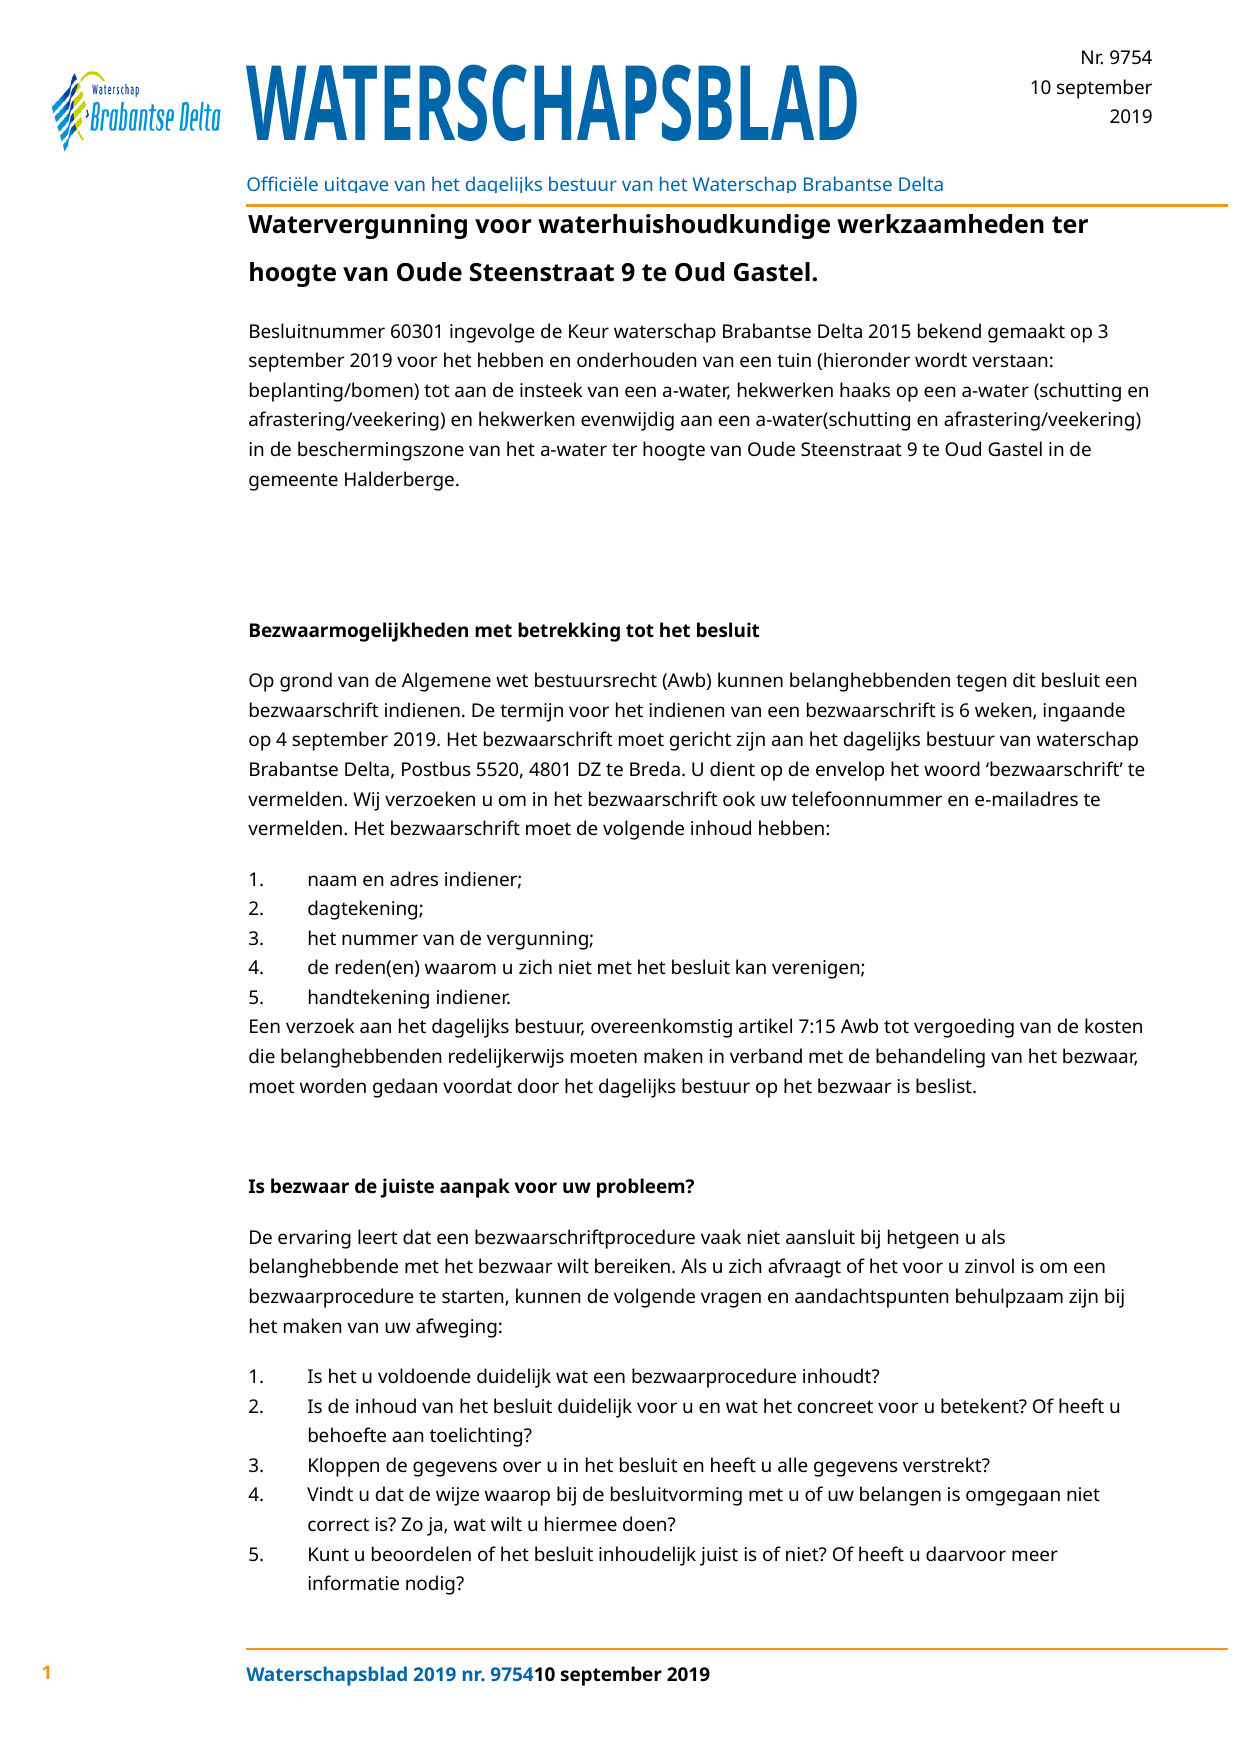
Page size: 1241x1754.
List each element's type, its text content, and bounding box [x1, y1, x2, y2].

text Bezwaarmogelijkheden met betrekking tot het besluit [248, 617, 1152, 643]
text Besluitnummer 60301 ingevolge de Keur waterschap Brabantse Delta 2015 bekend gemaakt op 3 september 2019 voor het hebben en onderhouden van een tuin (hieronder wordt verstaan: beplanting/bomen) tot aan de insteek van een a-water, hekwerken haaks op een a-water (schutting en afrastering/veekering) en hekwerken evenwijdig aan een a-water(schutting en afrastering/veekering) in de beschermingszone van het a-water ter hoogte van Oude Steenstraat 9 te Oud Gastel in de gemeente Halderberge. [248, 318, 1152, 492]
list het nummer van de vergunning; [248, 925, 1152, 951]
list Vindt u dat de wijze waarop bij de besluitvorming met u of uw belangen is omgegaan niet correct is? Zo ja, wat wilt u hiermee doen? [248, 1482, 1152, 1537]
text Een verzoek aan het dagelijks bestuur, overeenkomstig artikel 7:15 Awb tot vergoeding van de kosten die belanghebbenden redelijkerwijs moeten maken in verband met de behandeling van het bezwaar, moet worden gedaan voordat door het dagelijks bestuur op het bezwaar is beslist. [248, 1014, 1152, 1099]
text Is bezwaar de juiste aanpak voor uw probleem? [248, 1174, 1152, 1199]
list Kunt u beoordelen of het besluit inhoudelijk juist is of niet? Of heeft u daarvoor meer informatie nodig? [248, 1541, 1152, 1596]
list Is het u voldoende duidelijk wat een bezwaarprocedure inhoudt? [248, 1363, 1152, 1389]
list naam en adres indiener; [248, 866, 1152, 892]
list de reden(en) waarom u zich niet met het besluit kan verenigen; [248, 954, 1152, 980]
list handtekening indiener. [248, 984, 1152, 1010]
text De ervaring leert dat een bezwaarschriftprocedure vaak niet aansluit bij hetgeen u als belanghebbende met het bezwaar wilt bereiken. Als u zich afvraagt of het voor u zinvol is om een bezwaarprocedure te starten, kunnen de volgende vragen en aandachtspunten behulpzaam zijn bij het maken van uw afweging: [248, 1224, 1152, 1339]
list dagtekening; [248, 895, 1152, 921]
list Is de inhoud van het besluit duidelijk voor u en wat het concreet voor u betekent? Of heeft u behoefte aan toelichting? [248, 1393, 1152, 1448]
text Op grond van de Algemene wet bestuursrecht (Awb) kunnen belanghebbenden tegen dit besluit een bezwaarschrift indienen. De termijn voor het indienen van een bezwaarschrift is 6 weken, ingaande op 4 september 2019. Het bezwaarschrift moet gericht zijn aan het dagelijks bestuur van waterschap Brabantse Delta, Postbus 5520, 4801 DZ te Breda. U dient op de envelop het woord ‘bezwaarschrift’ te vermelden. Wij verzoeken u om in het bezwaarschrift ook uw telefoonnummer en e‑mailadres te vermelden. Het bezwaarschrift moet de volgende inhoud hebben: [248, 667, 1152, 841]
text Watervergunning voor waterhuishoudkundige werkzaamheden ter hoogte van Oude Steenstraat 9 te Oud Gastel. [248, 207, 1152, 288]
list Kloppen de gegevens over u in het besluit en heeft u alle gegevens verstrekt? [248, 1452, 1152, 1478]
picture [41, 47, 231, 172]
